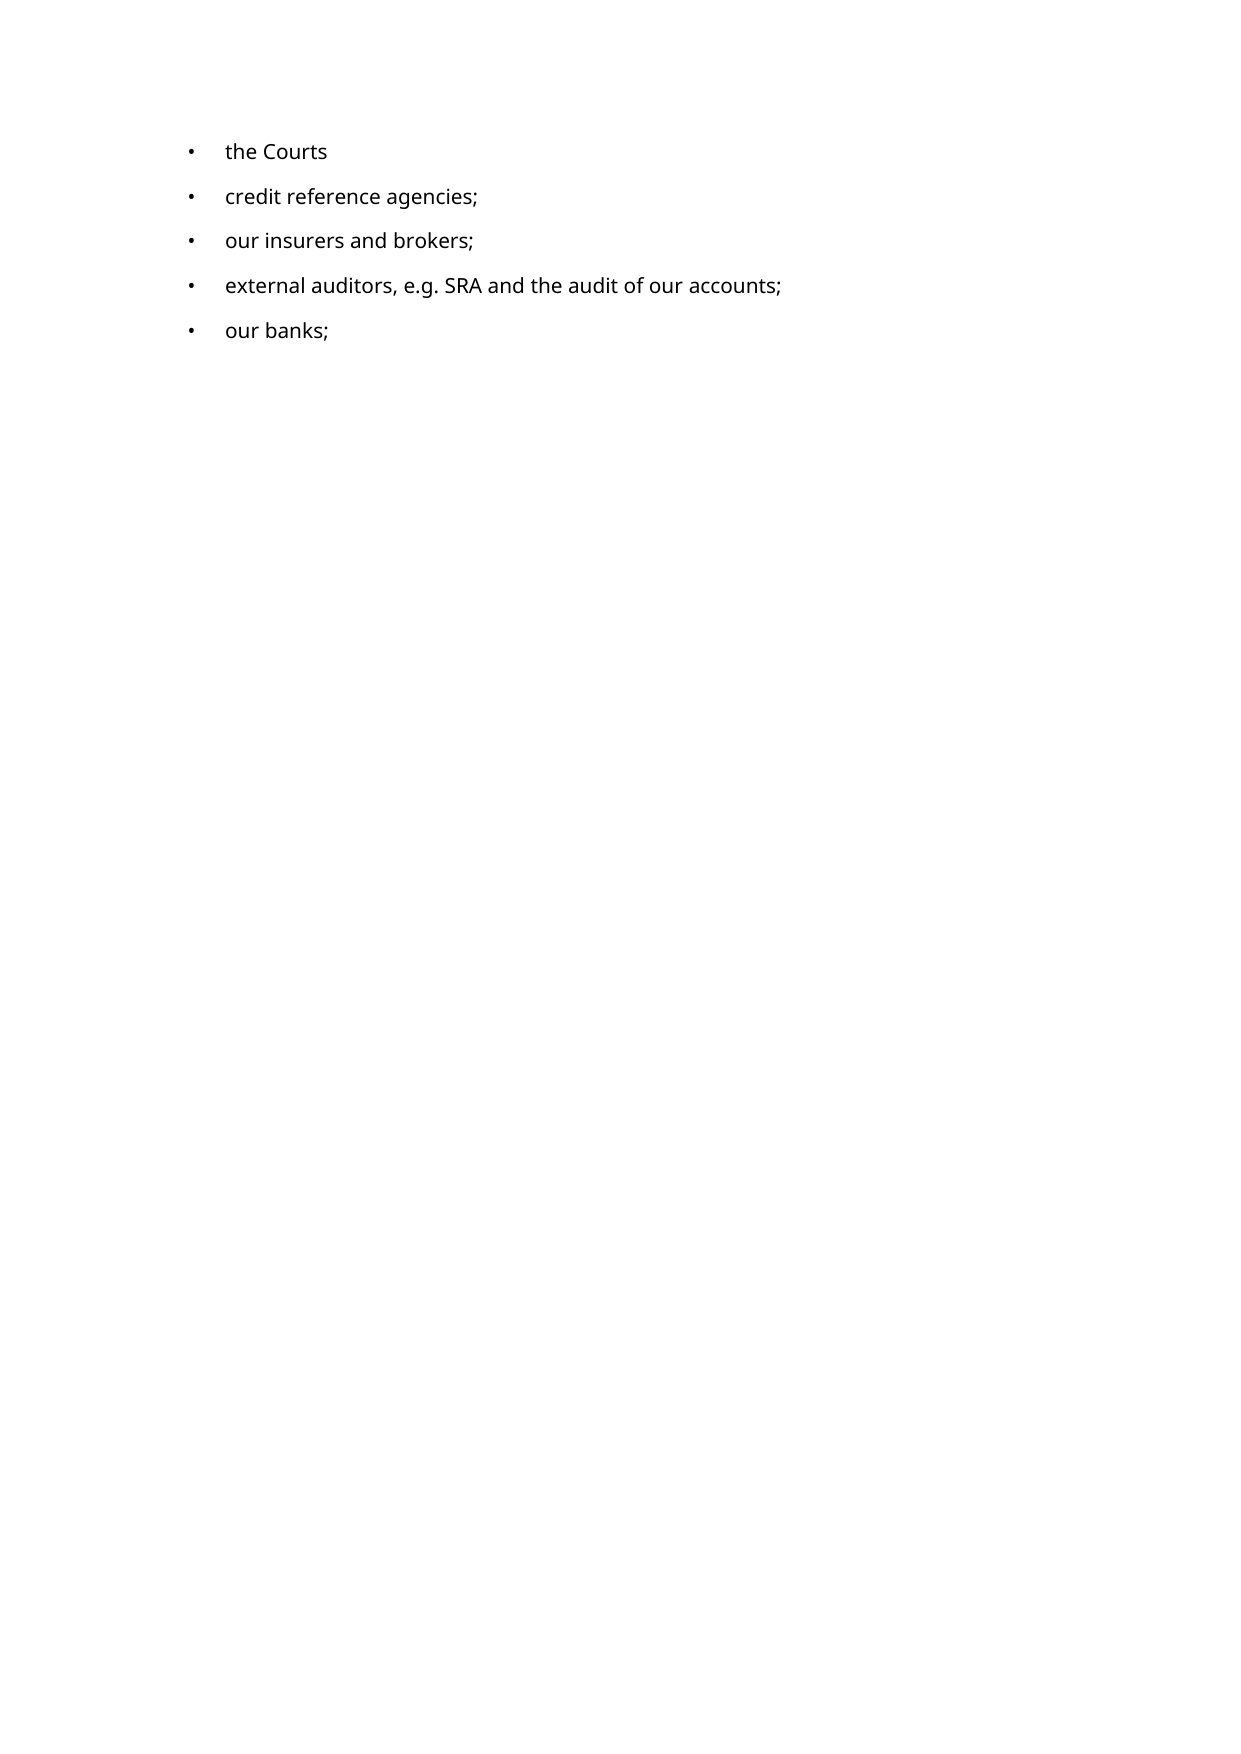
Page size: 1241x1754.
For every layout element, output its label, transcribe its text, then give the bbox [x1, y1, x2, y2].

list external auditors, e.g. SRA and the audit of our accounts; [187, 271, 1113, 299]
list our insurers and brokers; [187, 226, 1113, 255]
list the Courts [187, 137, 1113, 166]
list credit reference agencies; [187, 182, 1113, 210]
list our banks; [187, 316, 1113, 344]
